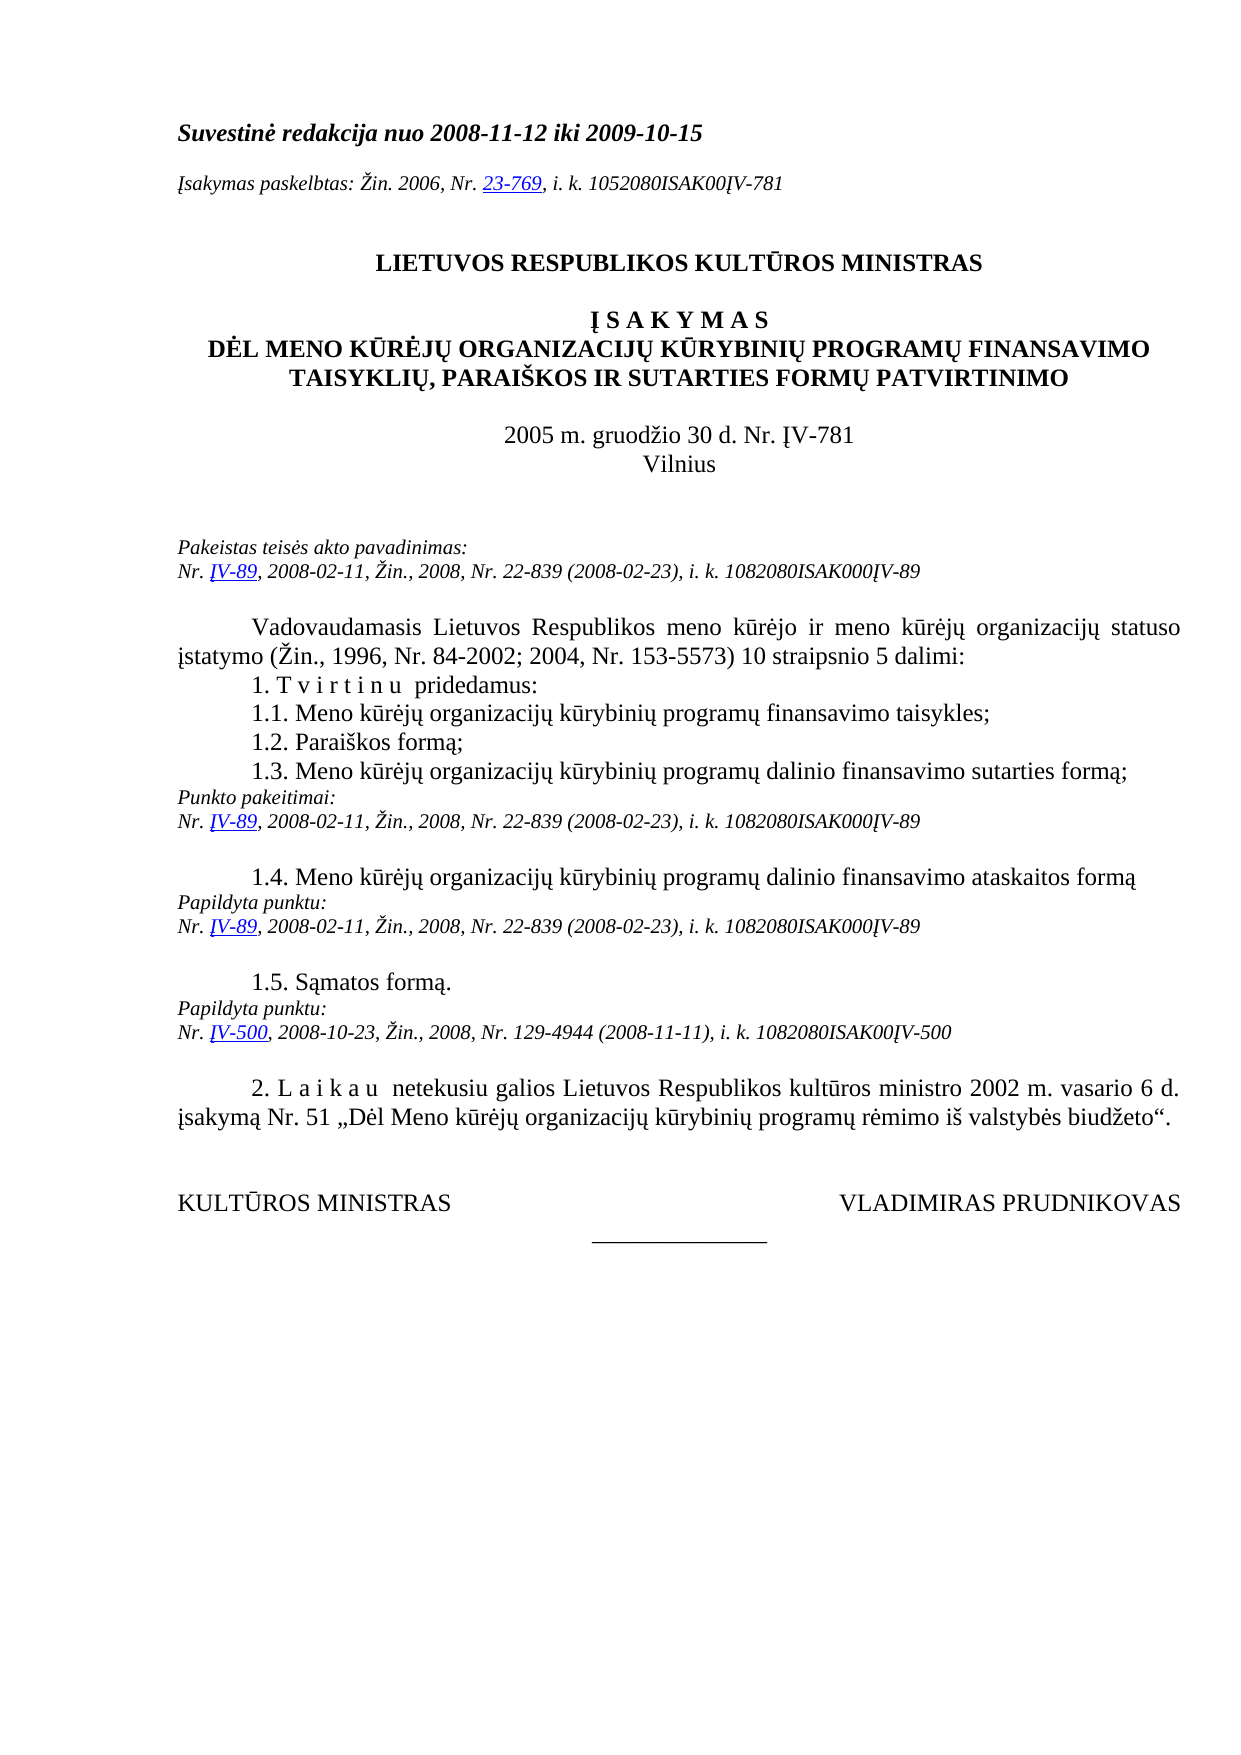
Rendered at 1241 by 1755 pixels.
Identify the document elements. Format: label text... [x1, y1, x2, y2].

text Nr. ĮV-89, 2008-02-11, Žin., 2008, Nr. 22-839 (2008-02-23), i. k. 1082080ISAK000ĮV-89 [177, 914, 1181, 938]
text Nr. ĮV-500, 2008-10-23, Žin., 2008, Nr. 129-4944 (2008-11-11), i. k. 1082080ISAK00ĮV-500 [177, 1020, 1181, 1044]
text Punkto pakeitimai: [177, 785, 1181, 809]
text 2005 m. gruodžio 30 d. Nr. ĮV-781 [177, 420, 1181, 449]
text Į S A K Y M A S [177, 305, 1181, 334]
text Papildyta punktu: [177, 996, 1181, 1020]
text Nr. ĮV-89, 2008-02-11, Žin., 2008, Nr. 22-839 (2008-02-23), i. k. 1082080ISAK000ĮV-89 [177, 809, 1181, 833]
text Vadovaudamasis Lietuvos Respublikos meno kūrėjo ir meno kūrėjų organizacijų statuso įstatymo (Žin., 1996, Nr. 84-2002; 2004, Nr. 153-5573) 10 straipsnio 5 dalimi: [177, 612, 1181, 670]
text DĖL MENO KŪRĖJŲ ORGANIZACIJŲ KŪRYBINIŲ PROGRAMŲ FINANSAVIMO TAISYKLIŲ, PARAIŠKOS IR SUTARTIES FORMŲ PATVIRTINIMO [177, 334, 1181, 392]
text Įsakymas paskelbtas: Žin. 2006, Nr. 23-769, i. k. 1052080ISAK00ĮV-781 [177, 171, 1181, 195]
text Vilnius [177, 449, 1181, 478]
text ______________ [177, 1217, 1181, 1245]
text Pakeistas teisės akto pavadinimas: [177, 535, 1181, 559]
text 1.4. Meno kūrėjų organizacijų kūrybinių programų dalinio finansavimo ataskaitos formą [177, 862, 1181, 890]
text 1.5. Sąmatos formą. [177, 967, 1181, 996]
text 1.1. Meno kūrėjų organizacijų kūrybinių programų finansavimo taisykles; [177, 698, 1181, 727]
text 1.3. Meno kūrėjų organizacijų kūrybinių programų dalinio finansavimo sutarties formą; [177, 756, 1181, 785]
text 1.2. Paraiškos formą; [177, 727, 1181, 756]
text 2. Laikau netekusiu galios Lietuvos Respublikos kultūros ministro 2002 m. vasario 6 d. įsakymą Nr. 51 „Dėl Meno kūrėjų organizacijų kūrybinių programų rėmimo iš valstybės biudžeto“. [177, 1073, 1181, 1130]
text Nr. ĮV-89, 2008-02-11, Žin., 2008, Nr. 22-839 (2008-02-23), i. k. 1082080ISAK000ĮV-89 [177, 559, 1181, 583]
text Papildyta punktu: [177, 890, 1181, 914]
text KULTŪROS MINISTRAS VLADIMIRAS PRUDNIKOVAS [177, 1188, 1181, 1217]
text LIETUVOS RESPUBLIKOS KULTŪROS MINISTRAS [177, 248, 1181, 277]
text Suvestinė redakcija nuo 2008-11-12 iki 2009-10-15 [177, 118, 1181, 147]
text 1. Tvirtinu pridedamus: [177, 670, 1181, 698]
